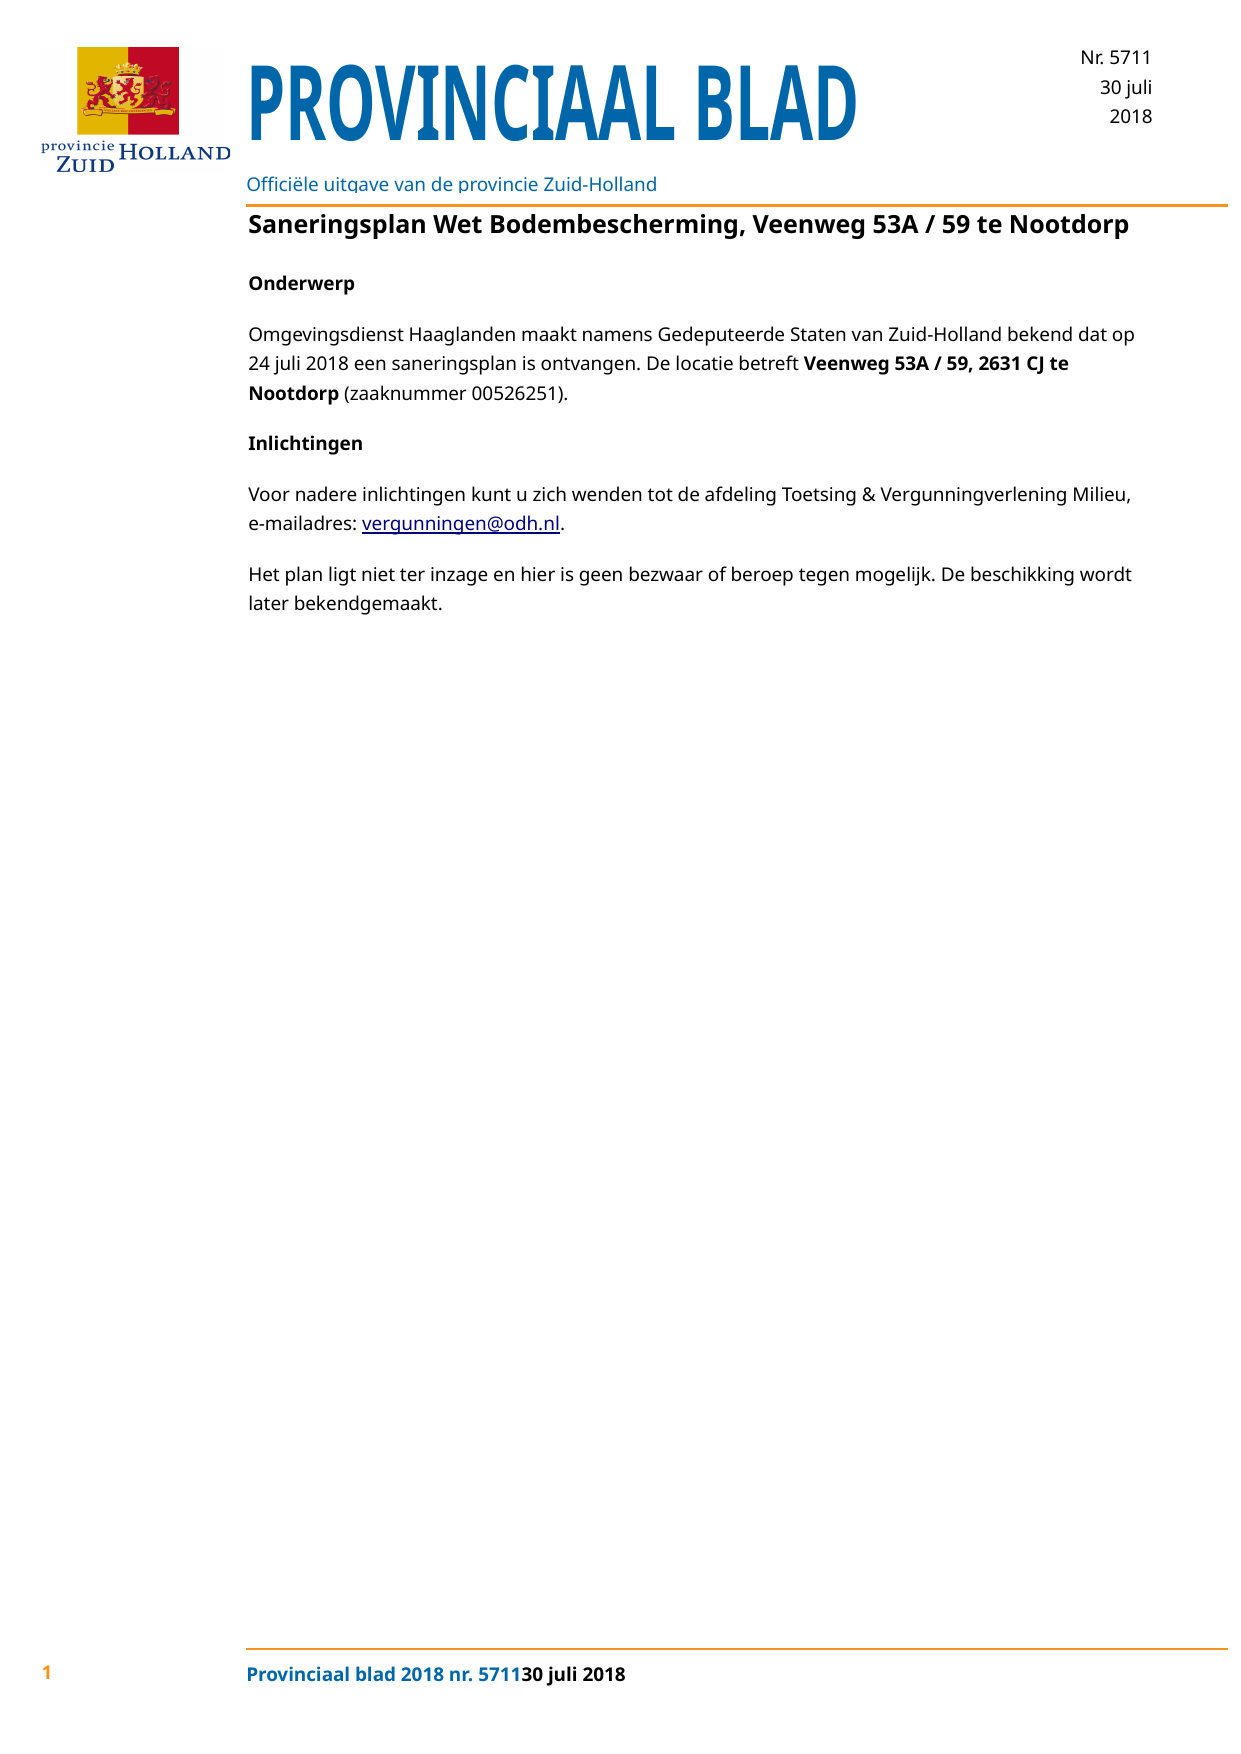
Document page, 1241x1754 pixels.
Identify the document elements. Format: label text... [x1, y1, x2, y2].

picture [41, 47, 231, 172]
text Het plan ligt niet ter inzage en hier is geen bezwaar of beroep tegen mogelijk. De beschikking wordt later bekendgemaakt. [248, 561, 1152, 616]
text Inlichtingen [248, 430, 1152, 456]
text Saneringsplan Wet Bodembescherming, Veenweg 53A / 59 te Nootdorp [248, 207, 1152, 241]
text Voor nadere inlichtingen kunt u zich wenden tot de afdeling Toetsing & Vergunningverlening Milieu, e-mailadres: vergunningen@odh.nl. [248, 481, 1152, 536]
text Omgevingsdienst Haaglanden maakt namens Gedeputeerde Staten van Zuid-Holland bekend dat op 24 juli 2018 een saneringsplan is ontvangen. De locatie betreft Veenweg 53A / 59, 2631 CJ te Nootdorp (zaaknummer 00526251). [248, 321, 1152, 406]
text Onderwerp [248, 270, 1152, 296]
